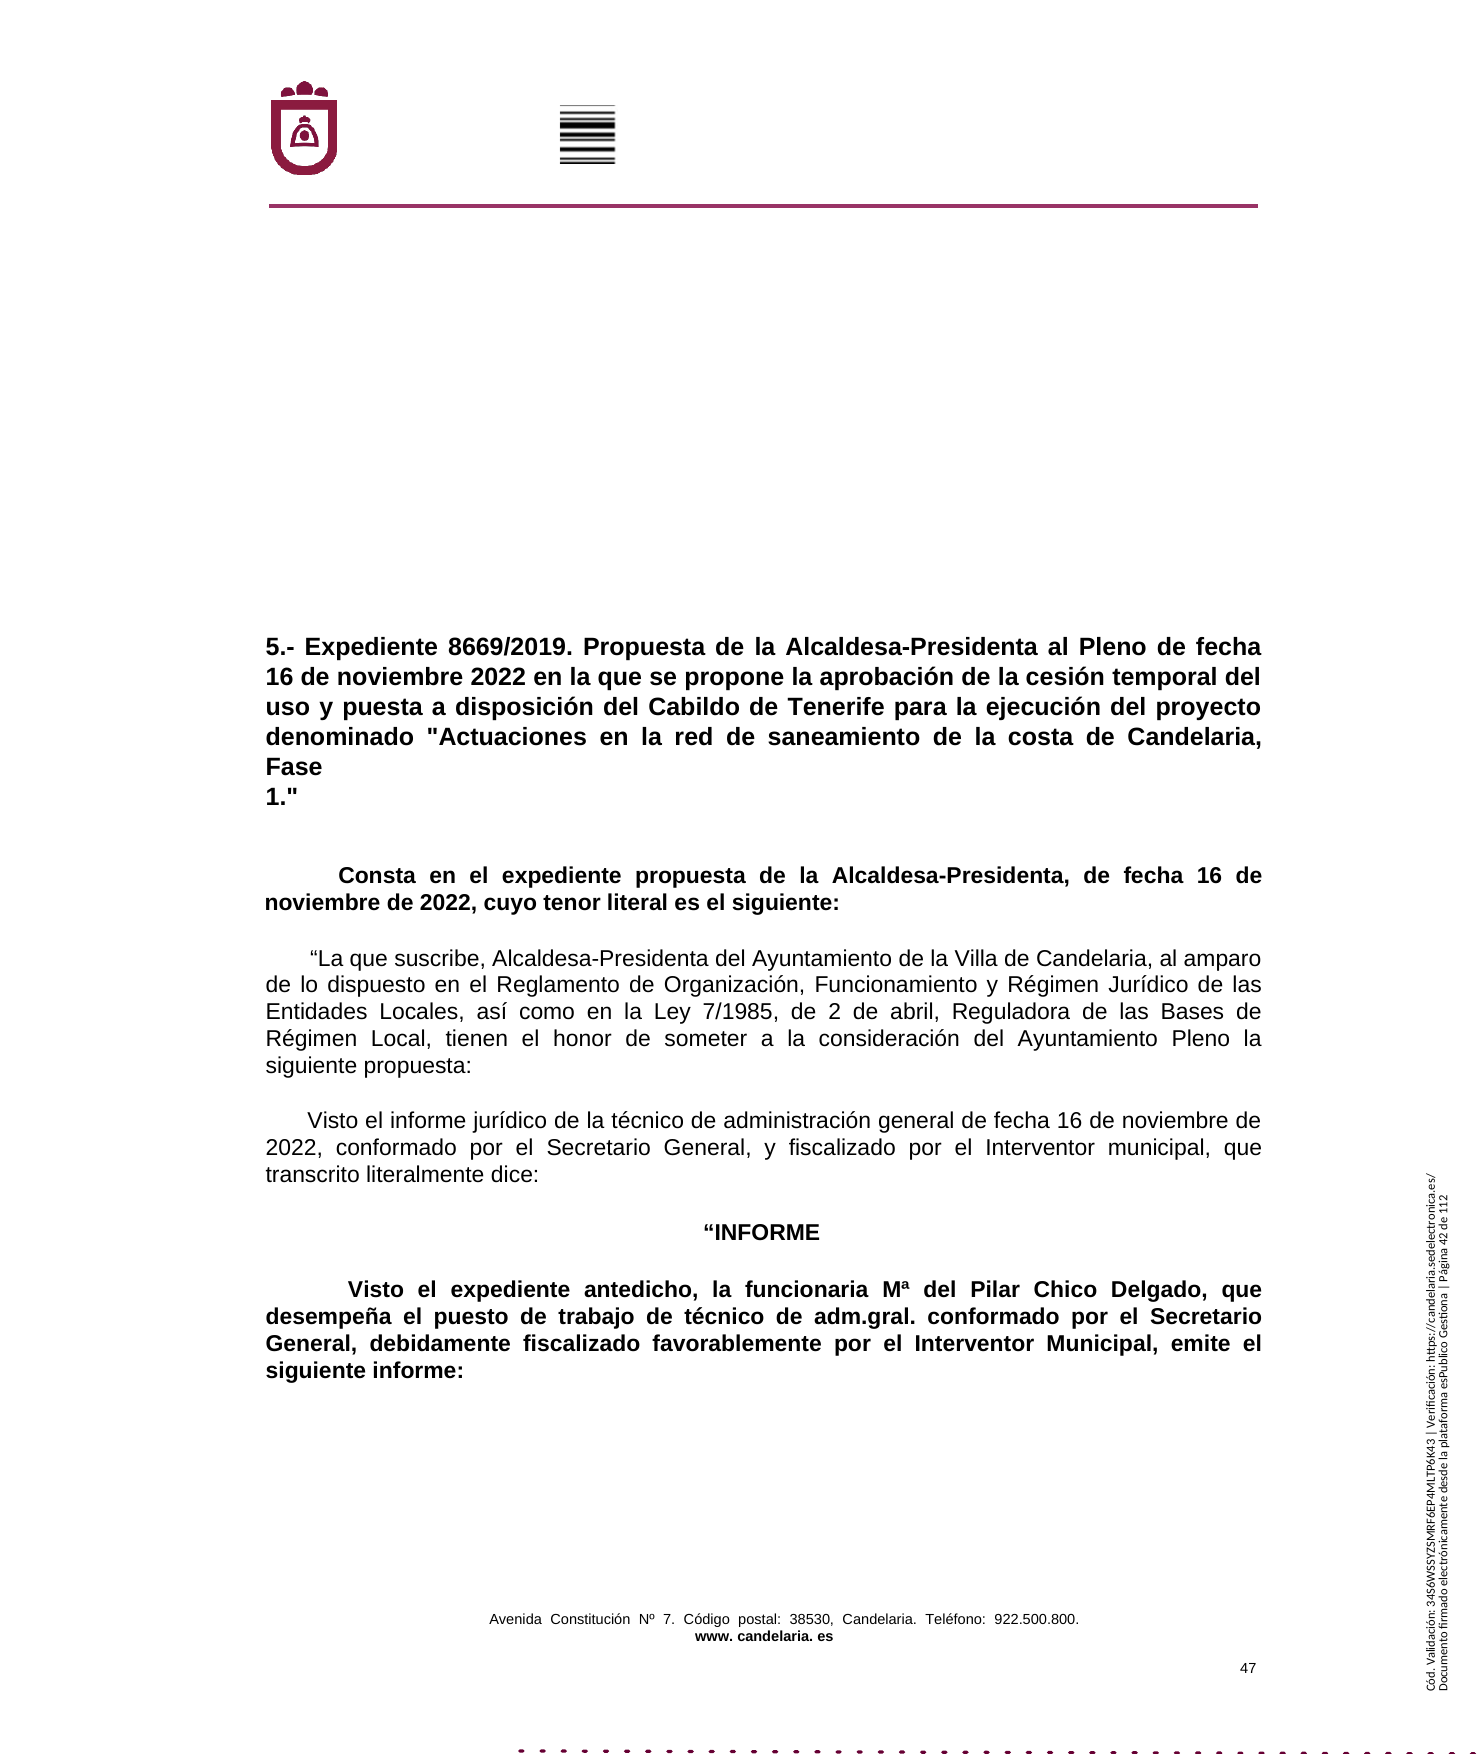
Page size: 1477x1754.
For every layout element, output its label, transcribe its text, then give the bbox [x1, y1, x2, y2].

subtitle “INFORME [343, 1218, 1186, 1245]
text “La que suscribe, Alcaldesa-Presidenta del Ayuntamiento de la Villa de Candelaria, al amparo de lo dispuesto en el Reglamento de Organización, Funcionamiento y Régimen Jurídico de las Entidades Locales, así como en la Ley 7/1985, de 2 de abril, Reguladora de las Bases de Régimen Local, tienen el honor de someter a la consideración del Ayuntamiento Pleno la siguiente propuesta: [265, 944, 1263, 1078]
text 1." [265, 781, 1263, 810]
text Consta en el expediente propuesta de la Alcaldesa-Presidenta, de fecha 16 de noviembre de 2022, cuyo tenor literal es el siguiente: [264, 862, 1263, 915]
text Visto el expediente antedicho, la funcionaria Mª del Pilar Chico Delgado, que desempeña el puesto de trabajo de técnico de adm.gral. conformado por el Secretario General, debidamente fiscalizado favorablemente por el Interventor Municipal, emite el siguiente informe: [265, 1276, 1263, 1383]
text 5.- Expediente 8669/2019. Propuesta de la Alcaldesa-Presidenta al Pleno de fecha 16 de noviembre 2022 en la que se propone la aprobación de la cesión temporal del uso y puesta a disposición del Cabildo de Tenerife para la ejecución del proyecto denominado "Actuaciones en la red de saneamiento de la costa de Candelaria, Fase [265, 632, 1263, 780]
text Visto el informe jurídico de la técnico de administración general de fecha 16 de noviembre de 2022, conformado por el Secretario General, y fiscalizado por el Interventor municipal, que transcrito literalmente dice: [265, 1107, 1263, 1188]
